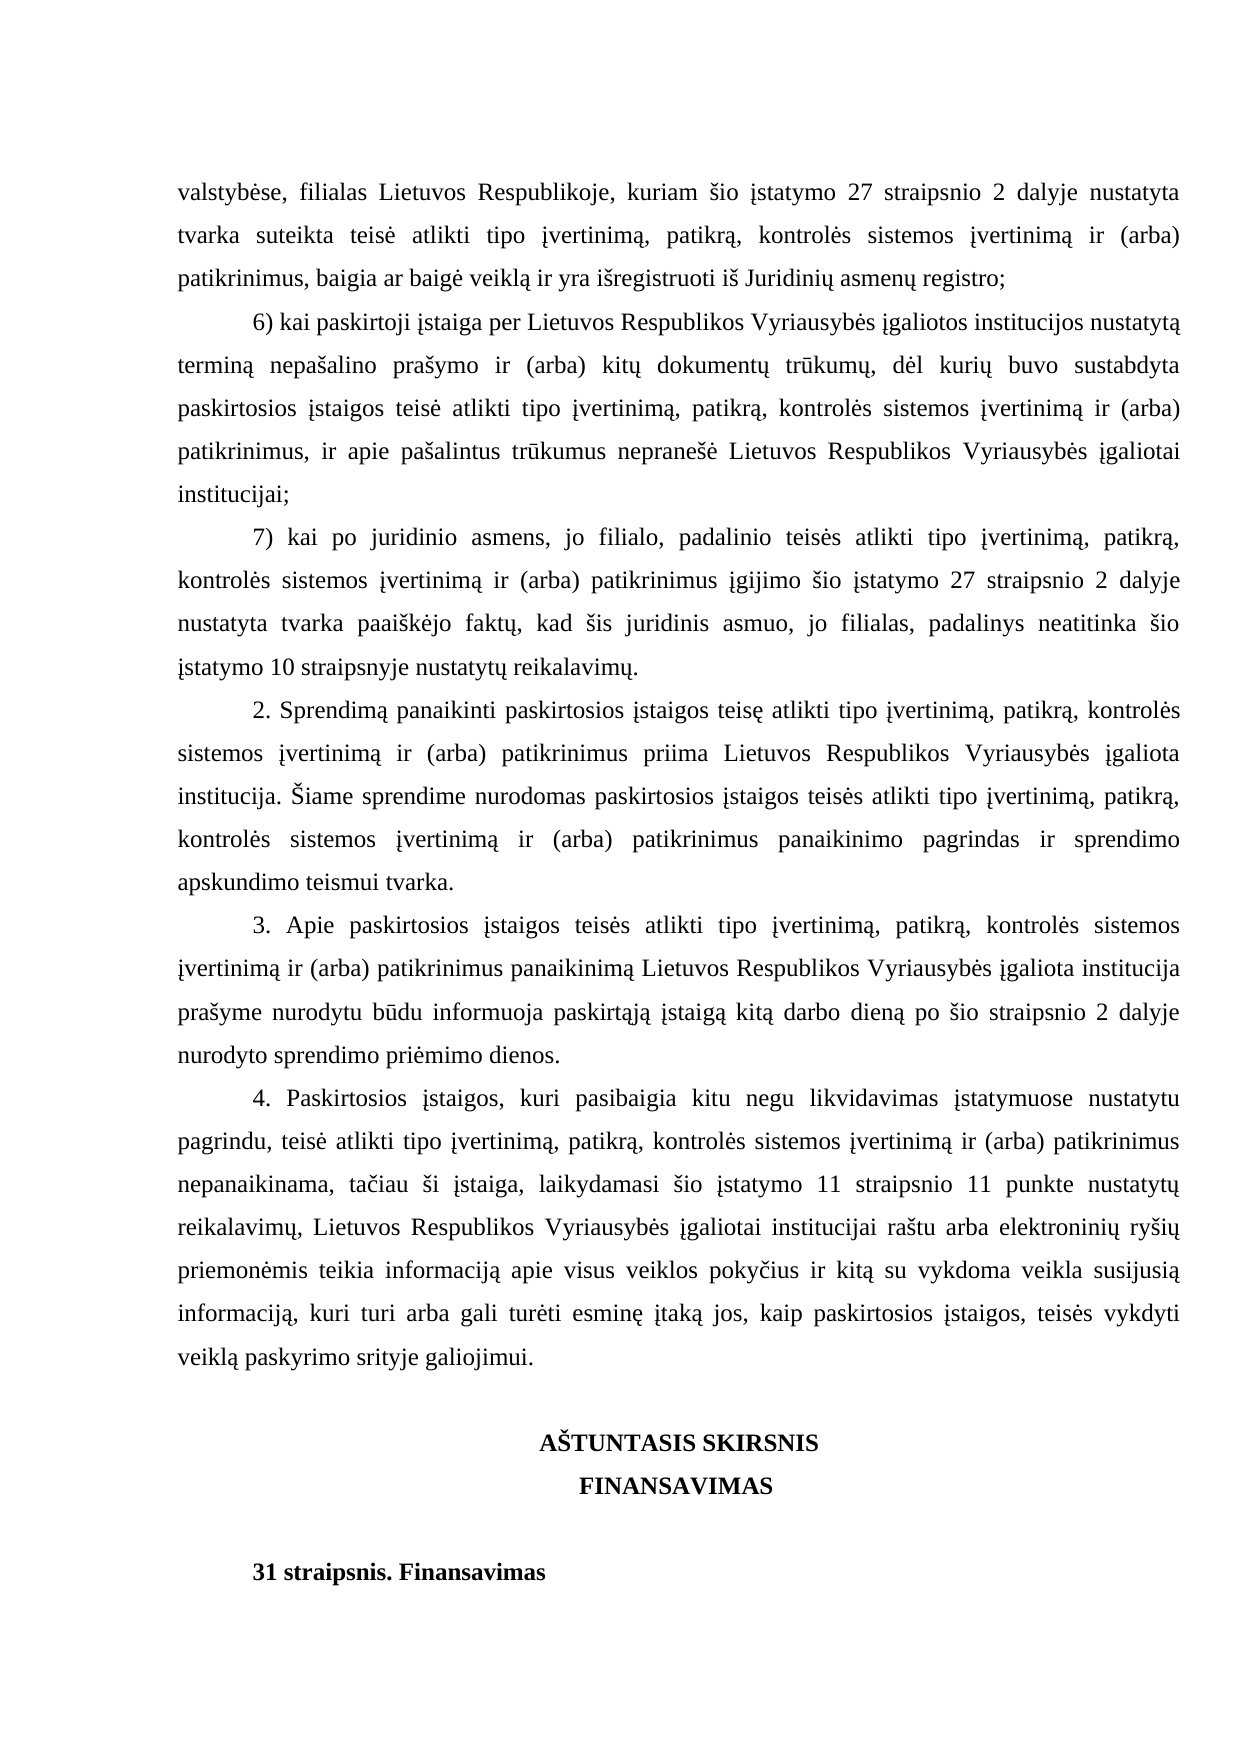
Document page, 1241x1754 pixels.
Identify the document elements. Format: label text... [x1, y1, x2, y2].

text 3. Apie paskirtosios įstaigos teisės atlikti tipo įvertinimą, patikrą, kontrolės sistemos įvertinimą ir (arba) patikrinimus panaikinimą Lietuvos Respublikos Vyriausybės įgaliota institucija prašyme nurodytu būdu informuoja paskirtąją įstaigą kitą darbo dieną po šio straipsnio 2 dalyje nurodyto sprendimo priėmimo dienos. [177, 910, 1181, 1068]
text 2. Sprendimą panaikinti paskirtosios įstaigos teisę atlikti tipo įvertinimą, patikrą, kontrolės sistemos įvertinimą ir (arba) patikrinimus priima Lietuvos Respublikos Vyriausybės įgaliota institucija. Šiame sprendime nurodomas paskirtosios įstaigos teisės atlikti tipo įvertinimą, patikrą, kontrolės sistemos įvertinimą ir (arba) patikrinimus panaikinimo pagrindas ir sprendimo apskundimo teismui tvarka. [177, 695, 1181, 896]
text 6) kai paskirtoji įstaiga per Lietuvos Respublikos Vyriausybės įgaliotos institucijos nustatytą terminą nepašalino prašymo ir (arba) kitų dokumentų trūkumų, dėl kurių buvo sustabdyta paskirtosios įstaigos teisė atlikti tipo įvertinimą, patikrą, kontrolės sistemos įvertinimą ir (arba) patikrinimus, ir apie pašalintus trūkumus nepranešė Lietuvos Respublikos Vyriausybės įgaliotai institucijai; [177, 307, 1181, 508]
text 7) kai po juridinio asmens, jo filialo, padalinio teisės atlikti tipo įvertinimą, patikrą, kontrolės sistemos įvertinimą ir (arba) patikrinimus įgijimo šio įstatymo 27 straipsnio 2 dalyje nustatyta tvarka paaiškėjo faktų, kad šis juridinis asmuo, jo filialas, padalinys neatitinka šio įstatymo 10 straipsnyje nustatytų reikalavimų. [177, 522, 1181, 680]
text 4. Paskirtosios įstaigos, kuri pasibaigia kitu negu likvidavimas įstatymuose nustatytu pagrindu, teisė atlikti tipo įvertinimą, patikrą, kontrolės sistemos įvertinimą ir (arba) patikrinimus nepanaikinama, tačiau ši įstaiga, laikydamasi šio įstatymo 11 straipsnio 11 punkte nustatytų reikalavimų, Lietuvos Respublikos Vyriausybės įgaliotai institucijai raštu arba elektroninių ryšių priemonėmis teikia informaciją apie visus veiklos pokyčius ir kitą su vykdoma veikla susijusią informaciją, kuri turi arba gali turėti esminę įtaką jos, kaip paskirtosios įstaigos, teisės vykdyti veiklą paskyrimo srityje galiojimui. [177, 1083, 1181, 1370]
text valstybėse, filialas Lietuvos Respublikoje, kuriam šio įstatymo 27 straipsnio 2 dalyje nustatyta tvarka suteikta teisė atlikti tipo įvertinimą, patikrą, kontrolės sistemos įvertinimą ir (arba) patikrinimus, baigia ar baigė veiklą ir yra išregistruoti iš Juridinių asmenų registro; [177, 177, 1181, 292]
text 31 straipsnis. Finansavimas [177, 1557, 1181, 1586]
text FINANSAVIMAS [177, 1471, 1181, 1500]
text AŠTUNTASIS SKIRSNIS [177, 1428, 1181, 1457]
